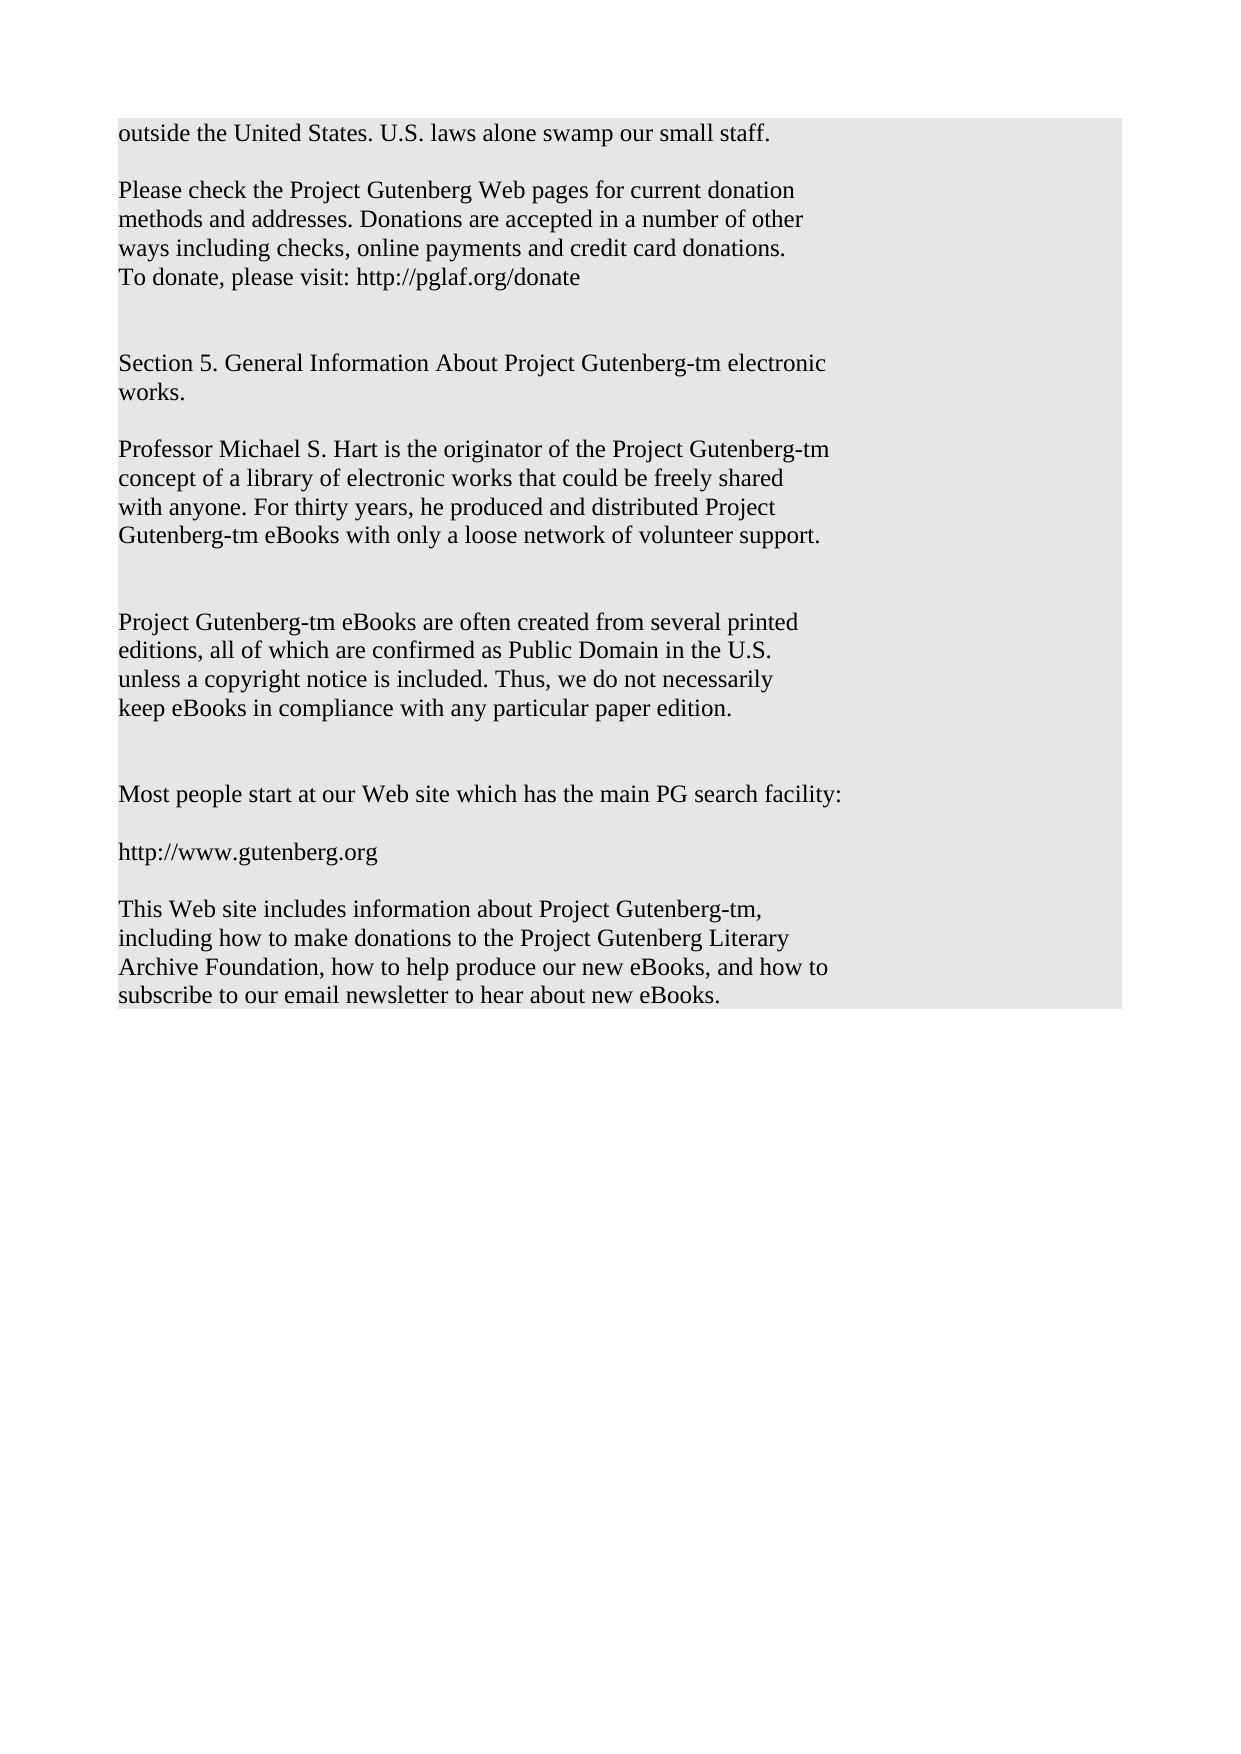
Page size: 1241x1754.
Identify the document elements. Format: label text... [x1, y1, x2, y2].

text outside the United States. U.S. laws alone swamp our small staff. [118, 118, 1122, 147]
text methods and addresses. Donations are accepted in a number of other [118, 204, 1122, 233]
text Archive Foundation, how to help produce our new eBooks, and how to [118, 952, 1122, 981]
text concept of a library of electronic works that could be freely shared [118, 463, 1122, 492]
text Professor Michael S. Hart is the originator of the Project Gutenberg-tm [118, 434, 1122, 463]
text http://www.gutenberg.org [118, 837, 1122, 866]
text editions, all of which are confirmed as Public Domain in the U.S. [118, 636, 1122, 664]
text Please check the Project Gutenberg Web pages for current donation [118, 176, 1122, 204]
text Project Gutenberg-tm eBooks are often created from several printed [118, 607, 1122, 636]
text keep eBooks in compliance with any particular paper edition. [118, 693, 1122, 722]
text This Web site includes information about Project Gutenberg-tm, [118, 894, 1122, 923]
text Most people start at our Web site which has the main PG search facility: [118, 779, 1122, 808]
text including how to make donations to the Project Gutenberg Literary [118, 923, 1122, 952]
text To donate, please visit: http://pglaf.org/donate [118, 262, 1122, 291]
text Section 5. General Information About Project Gutenberg-tm electronic [118, 348, 1122, 377]
text ways including checks, online payments and credit card donations. [118, 233, 1122, 262]
text with anyone. For thirty years, he produced and distributed Project [118, 492, 1122, 521]
text Gutenberg-tm eBooks with only a loose network of volunteer support. [118, 521, 1122, 549]
text unless a copyright notice is included. Thus, we do not necessarily [118, 664, 1122, 693]
text works. [118, 377, 1122, 406]
text subscribe to our email newsletter to hear about new eBooks. [118, 981, 1122, 1009]
